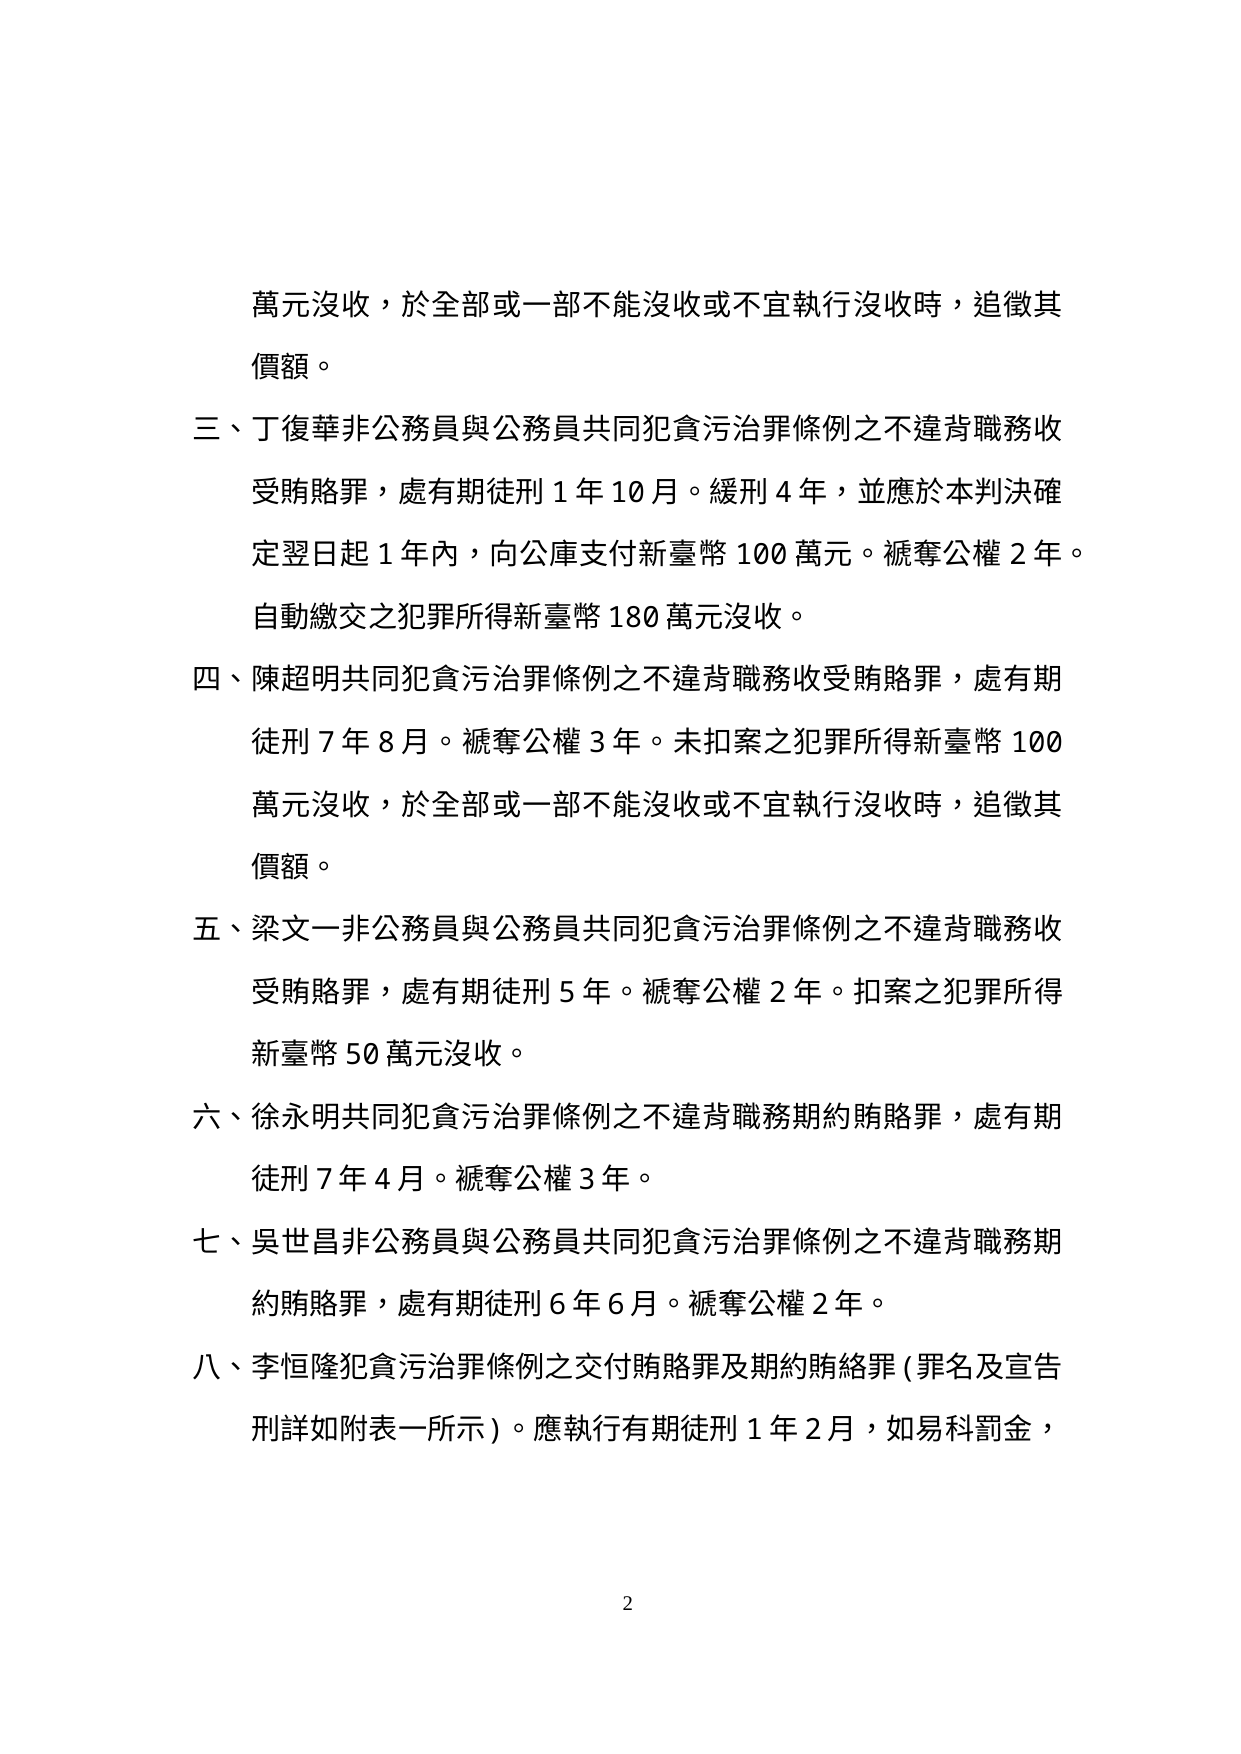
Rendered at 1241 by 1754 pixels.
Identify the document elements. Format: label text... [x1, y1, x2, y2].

text 六、 徐永明共同犯貪污治罪條例之不違背職務期約賄賂罪，處有期徒刑7年4月。褫奪公權3年。 [192, 1073, 1063, 1198]
text 萬元沒收，於全部或一部不能沒收或不宜執行沒收時，追徵其價額。 [192, 261, 1063, 386]
text 五、 梁文一非公務員與公務員共同犯貪污治罪條例之不違背職務收受賄賂罪，處有期徒刑5年。褫奪公權2年。扣案之犯罪所得新臺幣50萬元沒收。 [192, 886, 1063, 1073]
text 八、 李恒隆犯貪污治罪條例之交付賄賂罪及期約賄絡罪(罪名及宣告刑詳如附表一所示)。應執行有期徒刑1年2月，如易科罰金， [192, 1323, 1063, 1448]
text 三、 丁復華非公務員與公務員共同犯貪污治罪條例之不違背職務收受賄賂罪，處有期徒刑1年10月。緩刑4年，並應於本判決確定翌日起1年內，向公庫支付新臺幣100萬元。褫奪公權2年。自動繳交之犯罪所得新臺幣180萬元沒收。 [192, 386, 1063, 636]
text 四、 陳超明共同犯貪污治罪條例之不違背職務收受賄賂罪，處有期徒刑7年8月。褫奪公權3年。未扣案之犯罪所得新臺幣100萬元沒收，於全部或一部不能沒收或不宜執行沒收時，追徵其價額。 [192, 636, 1063, 886]
text 七、 吳世昌非公務員與公務員共同犯貪污治罪條例之不違背職務期約賄賂罪，處有期徒刑6年6月。褫奪公權2年。 [192, 1198, 1063, 1323]
